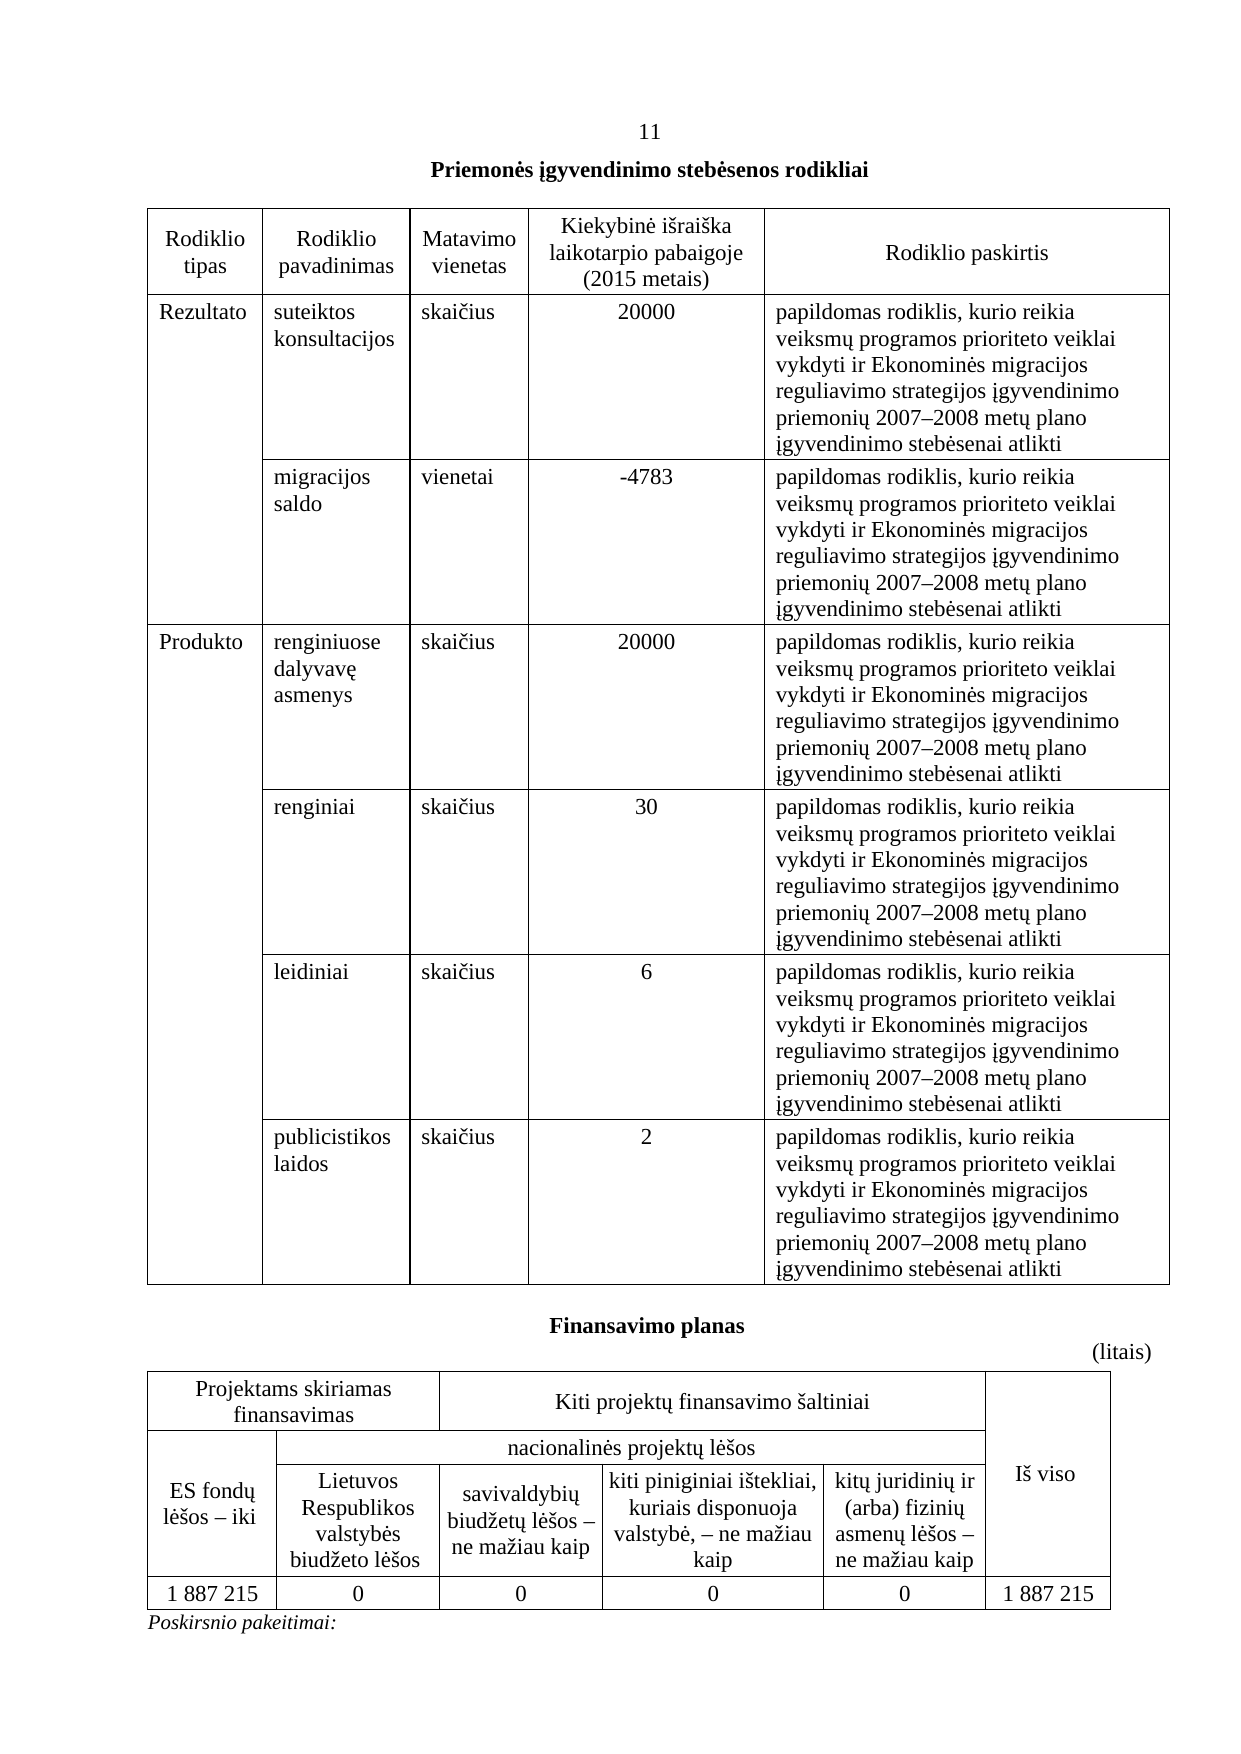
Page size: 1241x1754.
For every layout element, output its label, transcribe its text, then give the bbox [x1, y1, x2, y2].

table_cell 0 [603, 1577, 823, 1609]
table_cell savivaldybių biudžetų lėšos – ne mažiau kaip [440, 1465, 602, 1576]
table_cell papildomas rodiklis, kurio reikia veiksmų programos prioriteto veiklai vykdyti ir Ekonominės migracijos reguliavimo strategijos įgyvendinimo priemonių 2007–2008 metų plano įgyvendinimo stebėsenai atlikti [765, 460, 1169, 624]
table_cell leidiniai [263, 955, 409, 1119]
table_cell papildomas rodiklis, kurio reikia veiksmų programos prioriteto veiklai vykdyti ir Ekonominės migracijos reguliavimo strategijos įgyvendinimo priemonių 2007–2008 metų plano įgyvendinimo stebėsenai atlikti [765, 1120, 1169, 1284]
table_cell skaičius [411, 955, 528, 1119]
table_cell 2 [529, 1120, 764, 1284]
table_cell Produkto [148, 625, 262, 789]
table_cell 0 [440, 1577, 602, 1609]
text Poskirsnio pakeitimai: [148, 1610, 1152, 1634]
table_cell papildomas rodiklis, kurio reikia veiksmų programos prioriteto veiklai vykdyti ir Ekonominės migracijos reguliavimo strategijos įgyvendinimo priemonių 2007–2008 metų plano įgyvendinimo stebėsenai atlikti [765, 625, 1169, 789]
table_cell -4783 [529, 460, 764, 624]
table_cell skaičius [411, 790, 528, 954]
table_cell 20000 [529, 295, 764, 459]
table_cell 0 [277, 1577, 439, 1609]
table_cell vienetai [411, 460, 528, 624]
table_cell kitų juridinių ir (arba) fizinių asmenų lėšos – ne mažiau kaip [824, 1465, 985, 1576]
table_header Iš viso [986, 1372, 1110, 1576]
text (litais) [148, 1338, 1152, 1364]
table_header Rodiklio tipas [148, 209, 262, 294]
table_cell renginiai [263, 790, 409, 954]
table_cell Lietuvos Respub­likos valstybės biudžeto lėšos [277, 1465, 439, 1576]
table_header Projektams skiriamas finansavimas [148, 1372, 439, 1430]
table_cell kiti piniginiai ištekliai, kuriais disponuoja valstybė, – ne mažiau kaip [603, 1465, 823, 1576]
table_cell 0 [824, 1577, 985, 1609]
table_cell skaičius [411, 1120, 528, 1284]
table_cell publicistikos laidos [263, 1120, 409, 1284]
table_cell 1 887 215 [148, 1577, 276, 1609]
text Priemonės įgyvendinimo stebėsenos rodikliai [148, 156, 1152, 182]
table_cell suteiktos konsultacijos [263, 295, 409, 459]
table_cell 30 [529, 790, 764, 954]
table_header Kiti projektų finansavimo šaltiniai [440, 1372, 985, 1430]
table_cell 20000 [529, 625, 764, 789]
table_header Rodiklio pavadinimas [263, 209, 409, 294]
table_cell migracijos saldo [263, 460, 409, 624]
table_cell Rezultato [148, 295, 262, 624]
table_cell skaičius [411, 295, 528, 459]
table_cell [148, 789, 262, 1284]
table_cell 6 [529, 955, 764, 1119]
table_header Rodiklio paskirtis [765, 209, 1169, 294]
table_header Kiekybinė išraiška laikotarpio pabaigoje (2015 metais) [529, 209, 764, 294]
table_cell papildomas rodiklis, kurio reikia veiksmų programos prioriteto veiklai vykdyti ir Ekonominės migracijos reguliavimo strategijos įgyvendinimo priemonių 2007–2008 metų plano įgyvendinimo stebėsenai atlikti [765, 790, 1169, 954]
table_cell 1 887 215 [986, 1577, 1110, 1609]
table_cell nacionalinės projektų lėšos [277, 1431, 985, 1463]
table_cell papildomas rodiklis, kurio reikia veiksmų programos prioriteto veiklai vykdyti ir Ekonominės migracijos reguliavimo strategijos įgyvendinimo priemonių 2007–2008 metų plano įgyvendinimo stebėsenai atlikti [765, 955, 1169, 1119]
table_header Matavimo vienetas [411, 209, 528, 294]
table_cell ES fondų lėšos – iki [148, 1431, 276, 1576]
table_cell papildomas rodiklis, kurio reikia veiksmų programos prioriteto veiklai vykdyti ir Ekonominės migracijos reguliavimo strategijos įgyvendinimo priemonių 2007–2008 metų plano įgyvendinimo stebėsenai atlikti [765, 295, 1169, 459]
table_cell renginiuose dalyvavę asmenys [263, 625, 409, 789]
table_cell skaičius [411, 625, 528, 789]
text Finansavimo planas [148, 1312, 1152, 1338]
